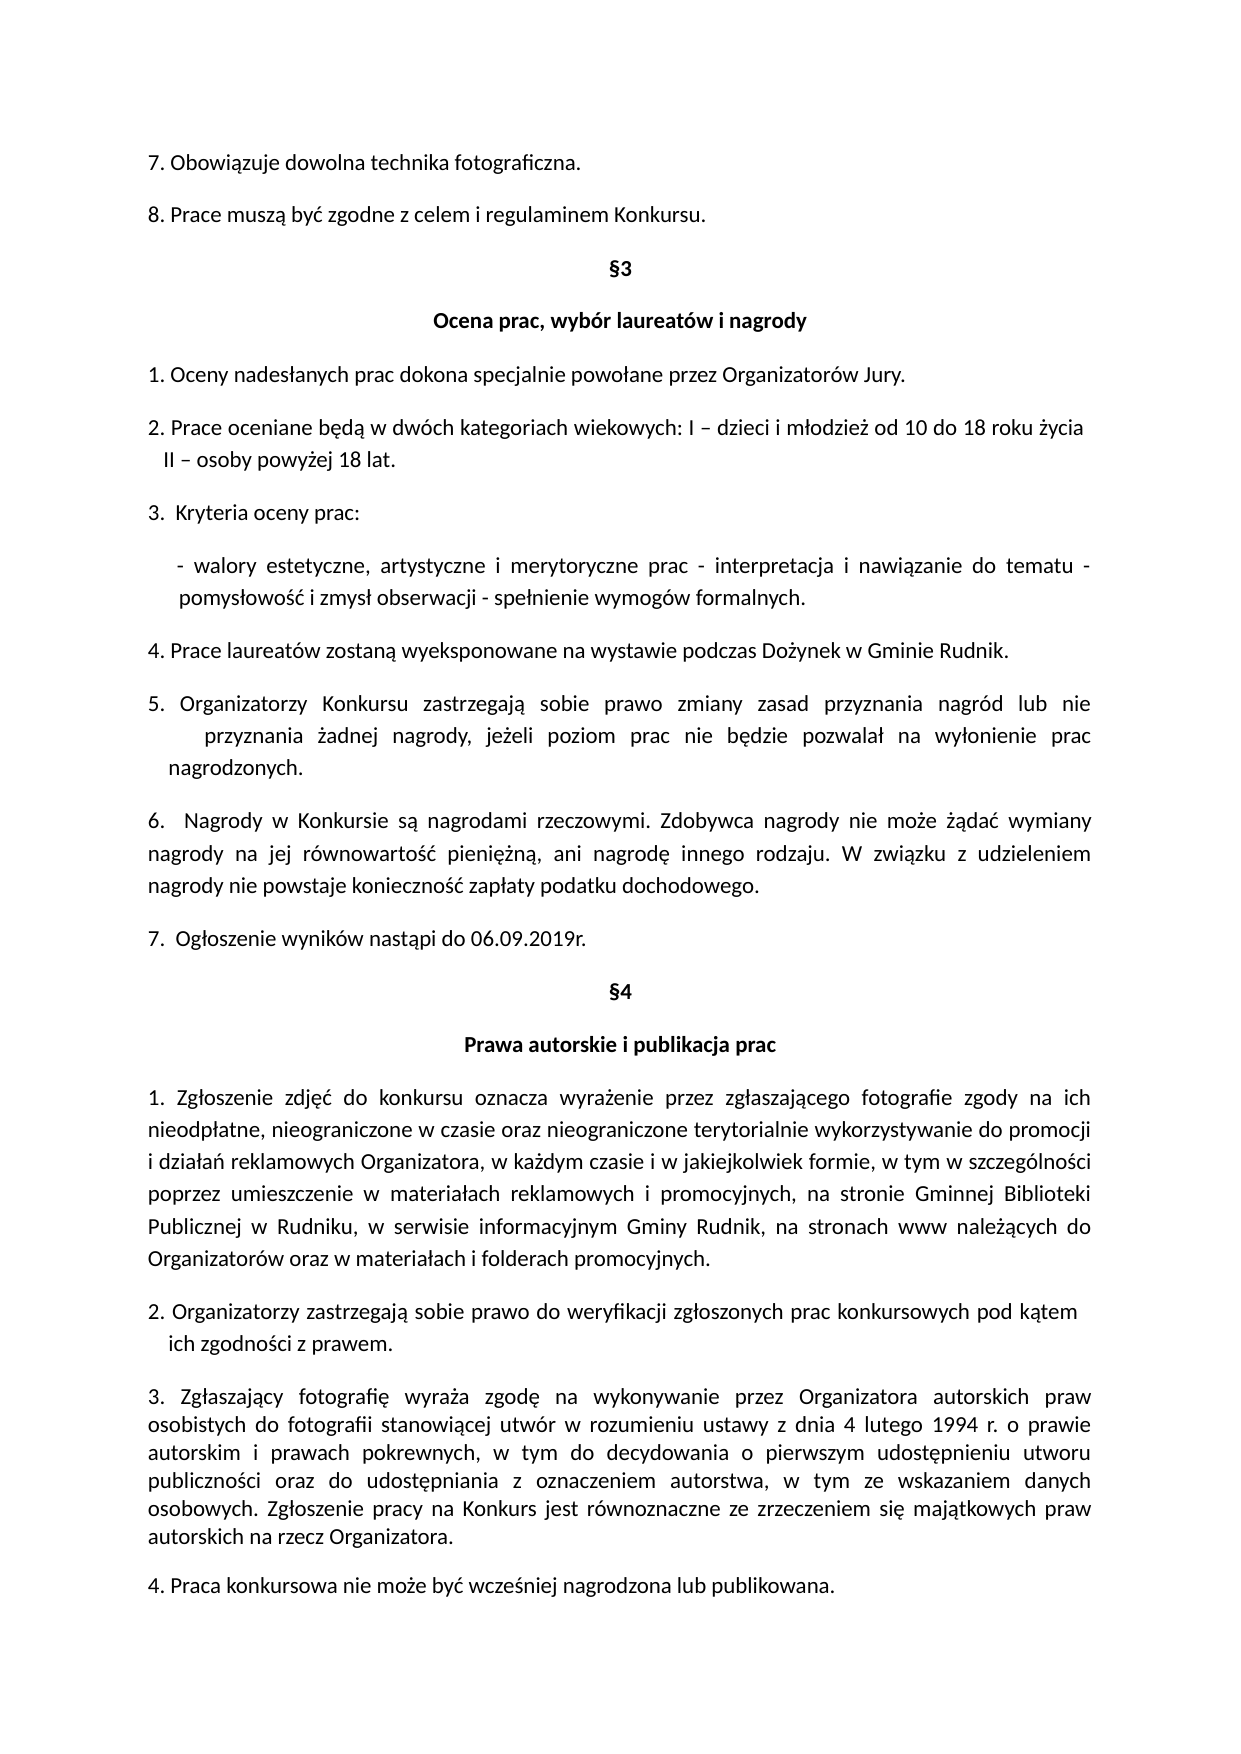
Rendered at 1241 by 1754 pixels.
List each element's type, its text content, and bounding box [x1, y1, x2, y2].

text §4 [148, 977, 1093, 1005]
text 6. Nagrody w Konkursie są nagrodami rzeczowymi. Zdobywca nagrody nie może żądać wymiany nagrody na jej równowartość pieniężną, ani nagrodę innego rodzaju. W związku z udzieleniem nagrody nie powstaje konieczność zapłaty podatku dochodowego. [148, 807, 1093, 899]
text 4. Praca konkursowa nie może być wcześniej nagrodzona lub publikowana. [148, 1571, 1093, 1599]
text 7. Obowiązuje dowolna technika fotograficzna. [148, 148, 1093, 176]
text Ocena prac, wybór laureatów i nagrody [148, 307, 1093, 335]
text Prawa autorskie i publikacja prac [148, 1030, 1093, 1058]
text 2. Organizatorzy zastrzegają sobie prawo do weryfikacji zgłoszonych prac konkursowych pod kątem ich zgodności z prawem. [148, 1297, 1093, 1357]
text §3 [148, 254, 1093, 282]
text - walory estetyczne, artystyczne i merytoryczne prac - interpretacja i nawiązanie do tematu - pomysłowość i zmysł obserwacji - spełnienie wymogów formalnych. [148, 551, 1093, 611]
text 1. Zgłoszenie zdjęć do konkursu oznacza wyrażenie przez zgłaszającego fotografie zgody na ich nieodpłatne, nieograniczone w czasie oraz nieograniczone terytorialnie wykorzystywanie do promocji i działań reklamowych Organizatora, w każdym czasie i w jakiejkolwiek formie, w tym w szczególności poprzez umieszczenie w materiałach reklamowych i promocyjnych, na stronie Gminnej Biblioteki Publicznej w Rudniku, w serwisie informacyjnym Gminy Rudnik, na stronach www należących do Organizatorów oraz w materiałach i folderach promocyjnych. [148, 1083, 1093, 1272]
text 8. Prace muszą być zgodne z celem i regulaminem Konkursu. [148, 201, 1093, 229]
text 7. Ogłoszenie wyników nastąpi do 06.09.2019r. [148, 924, 1093, 952]
text 2. Prace oceniane będą w dwóch kategoriach wiekowych: I – dzieci i młodzież od 10 do 18 roku życia II – osoby powyżej 18 lat. [148, 413, 1093, 473]
text 5. Organizatorzy Konkursu zastrzegają sobie prawo zmiany zasad przyznania nagród lub nie przyznania żadnej nagrody, jeżeli poziom prac nie będzie pozwalał na wyłonienie prac nagrodzonych. [148, 689, 1093, 782]
text 1. Oceny nadesłanych prac dokona specjalnie powołane przez Organizatorów Jury. [148, 360, 1093, 388]
text 3. Zgłaszający fotografię wyraża zgodę na wykonywanie przez Organizatora autorskich praw osobistych do fotografii stanowiącej utwór w rozumieniu ustawy z dnia 4 lutego 1994 r. o prawie autorskim i prawach pokrewnych, w tym do decydowania o pierwszym udostępnieniu utworu publiczności oraz do udostępniania z oznaczeniem autorstwa, w tym ze wskazaniem danych osobowych. Zgłoszenie pracy na Konkurs jest równoznaczne ze zrzeczeniem się majątkowych praw autorskich na rzecz Organizatora. [148, 1382, 1093, 1550]
text 4. Prace laureatów zostaną wyeksponowane na wystawie podczas Dożynek w Gminie Rudnik. [148, 636, 1093, 664]
text 3. Kryteria oceny prac: [148, 498, 1093, 526]
